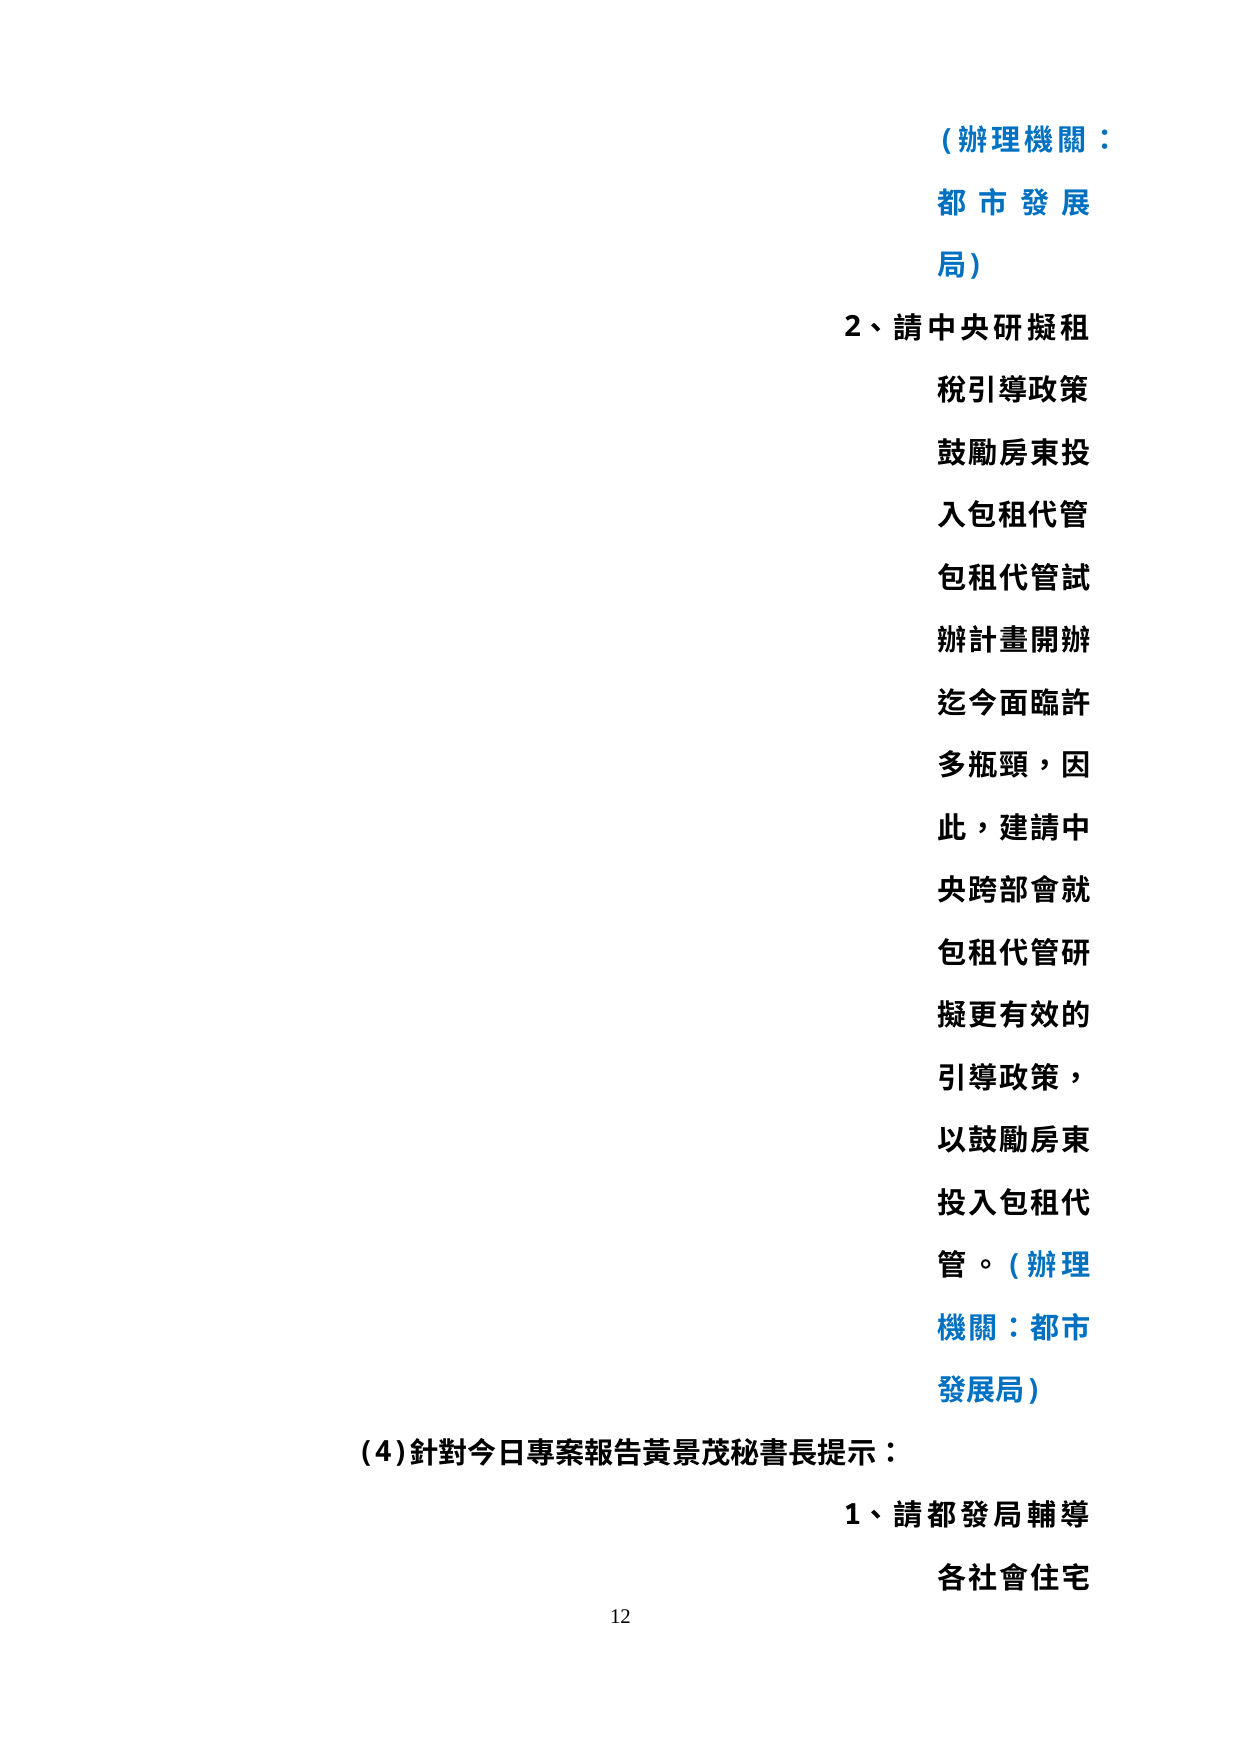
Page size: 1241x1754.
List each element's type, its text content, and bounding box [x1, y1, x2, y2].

list 針對今日專案報告黃景茂秘書長提示： [357, 1409, 1090, 1471]
list 請都發局輔導各社會住宅積極參與本市優良公寓大廈評選，特別是加強組織社團、志工等，強化週邊鄰里敦親睦鄰，應可獲得相當優異之成績。(辦理機關：都市發展局) [843, 1471, 1090, 1596]
list 請中央研擬租稅引導政策，鼓勵房東投入包租代管：包租代管試辦計畫開辦迄今面臨許多瓶頸，因此，建請中央跨部會就包租代管研擬更有效的引導政策，以鼓勵房東投入包租代管。(辦理機關：都市發展局) [843, 284, 1090, 1409]
list 積極爭取中央無償土地撥用並鼓勵民間參與：為配合中央8年20萬戶社會住宅政策目標，除請都發局爭取無償撥用土地或協調中央降低或免收長期租用土地之租金計算減輕市庫負擔外，為鼓勵更多民間企業共襄盛舉，市府首創實施「都市計畫法臺中市施行自治條例」，一般容積獎勵上限提高至1.5倍，提高民間參與社會住宅誘因，也請都發局積極鼓勵民間參與。(辦理機關：都市發展局) [843, 96, 1090, 284]
